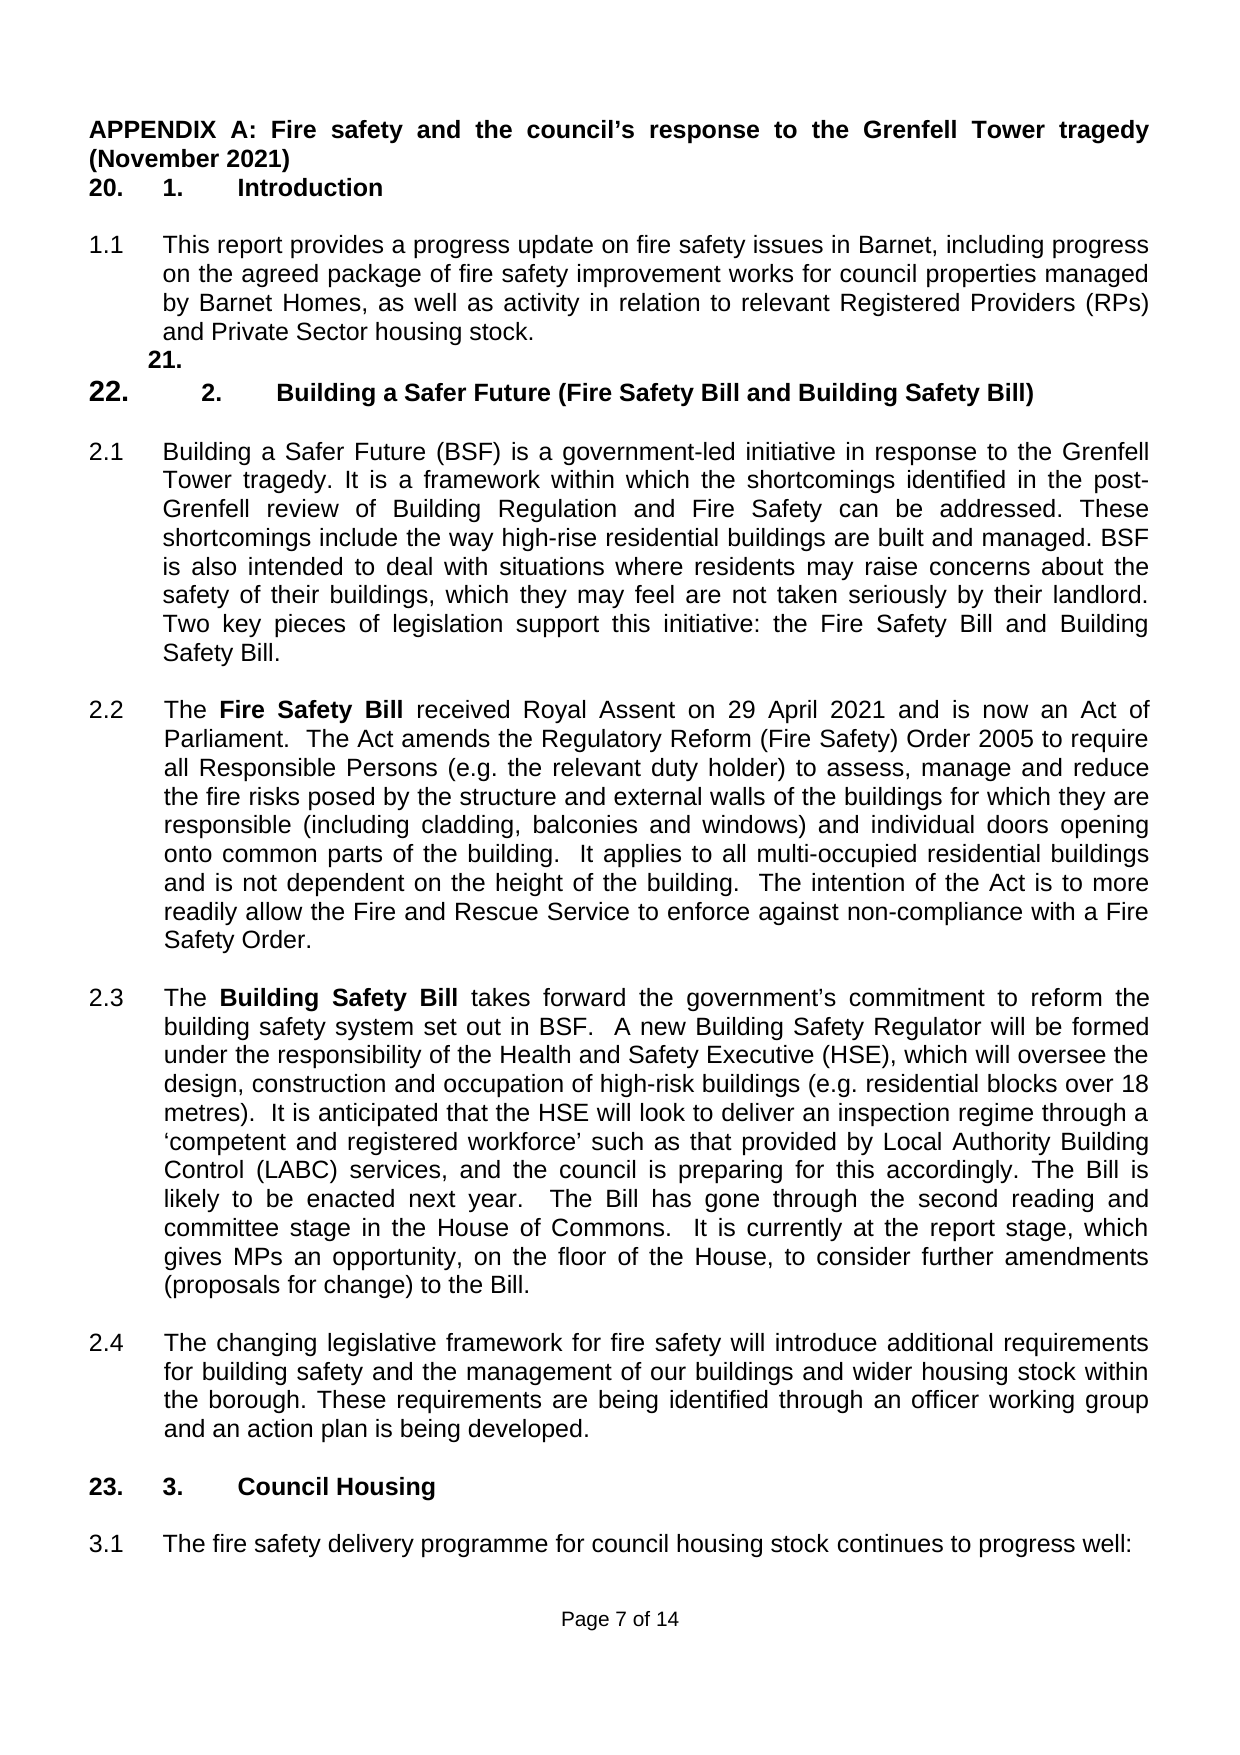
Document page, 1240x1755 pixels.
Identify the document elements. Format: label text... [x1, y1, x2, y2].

text 2.1 Building a Safer Future (BSF) is a government-led initiative in response to the Grenfell Tower tragedy. It is a framework within which the shortcomings identified in the post-Grenfell review of Building Regulation and Fire Safety can be addressed. These shortcomings include the way high-rise residential buildings are built and managed. BSF is also intended to deal with situations where residents may raise concerns about the safety of their buildings, which they may feel are not taken seriously by their landlord. Two key pieces of legislation support this initiative: the Fire Safety Bill and Building Safety Bill. [89, 436, 1151, 666]
text 1.1 This report provides a progress update on fire safety issues in Barnet, including progress on the agreed package of fire safety improvement works for council properties managed by Barnet Homes, as well as activity in relation to relevant Registered Providers (RPs) and Private Sector housing stock. [89, 230, 1151, 345]
text 2.3 The Building Safety Bill takes forward the government’s commitment to reform the building safety system set out in BSF. A new Building Safety Regulator will be formed under the responsibility of the Health and Safety Executive (HSE), which will oversee the design, construction and occupation of high-risk buildings (e.g. residential blocks over 18 metres). It is anticipated that the HSE will look to deliver an inspection regime through a ‘competent and registered workforce’ such as that provided by Local Authority Building Control (LABC) services, and the council is preparing for this accordingly. The Bill is likely to be enacted next year. The Bill has gone through the second reading and committee stage in the House of Commons. It is currently at the report stage, which gives MPs an opportunity, on the floor of the House, to consider further amendments (proposals for change) to the Bill. [89, 983, 1151, 1299]
text 2.4 The changing legislative framework for fire safety will introduce additional requirements for building safety and the management of our buildings and wider housing stock within the borough. These requirements are being identified through an officer working group and an action plan is being developed. [89, 1328, 1151, 1443]
subtitle 3. Council Housing [89, 1471, 1151, 1500]
subtitle 2. Building a Safer Future (Fire Safety Bill and Building Safety Bill) [89, 374, 1151, 408]
text 3.1 The fire safety delivery programme for council housing stock continues to progress well: [89, 1529, 1151, 1558]
text 2.2 The Fire Safety Bill received Royal Assent on 29 April 2021 and is now an Act of Parliament. The Act amends the Regulatory Reform (Fire Safety) Order 2005 to require all Responsible Persons (e.g. the relevant duty holder) to assess, manage and reduce the fire risks posed by the structure and external walls of the buildings for which they are responsible (including cladding, balconies and windows) and individual doors opening onto common parts of the building. It applies to all multi-occupied residential buildings and is not dependent on the height of the building. The intention of the Act is to more readily allow the Fire and Rescue Service to enforce against non-compliance with a Fire Safety Order. [89, 695, 1151, 954]
text APPENDIX A: Fire safety and the council’s response to the Grenfell Tower tragedy (November 2021) [89, 115, 1151, 173]
subtitle 1. Introduction [89, 173, 1151, 202]
